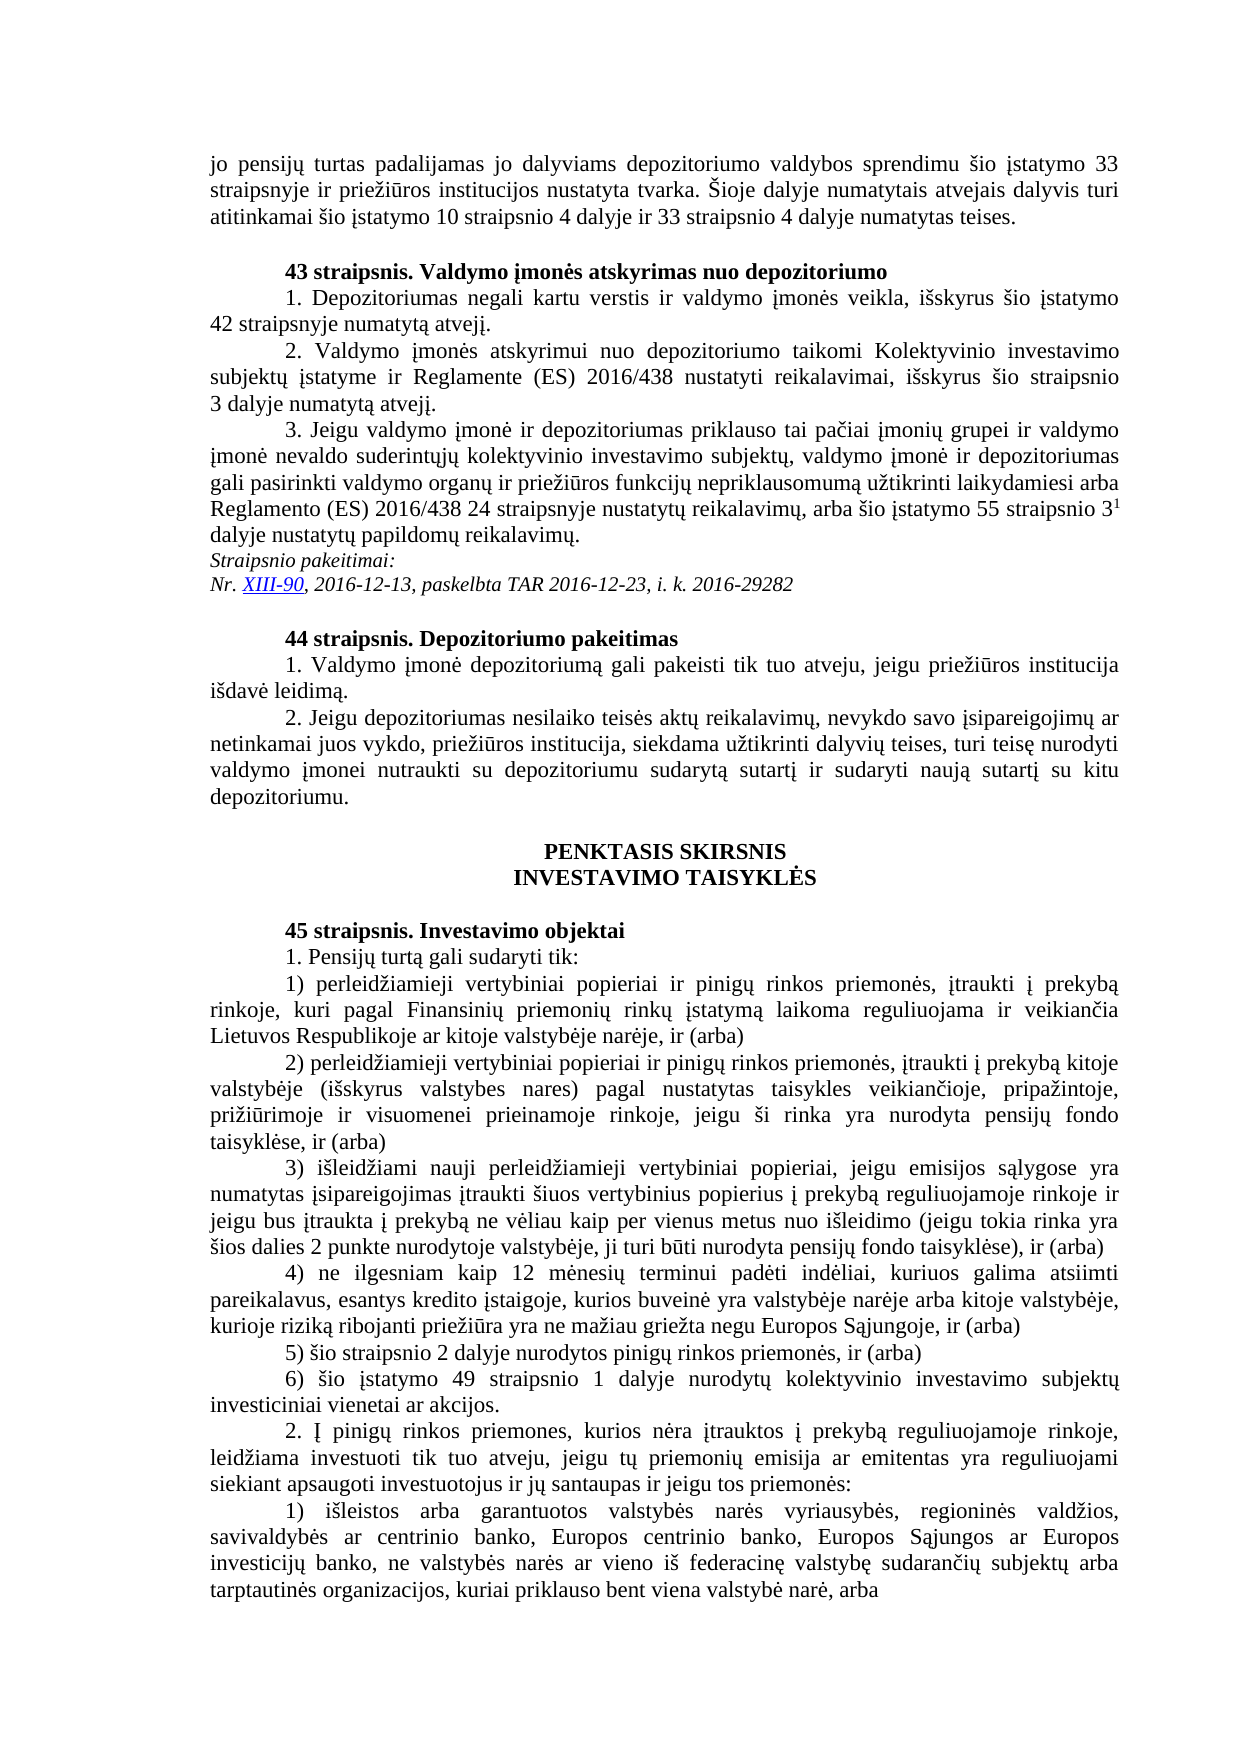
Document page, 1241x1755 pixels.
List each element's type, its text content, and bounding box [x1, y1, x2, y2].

text 1. Pensijų turtą gali sudaryti tik: [210, 943, 1120, 969]
subtitle PENKTASIS SKIRSNIS [210, 838, 1120, 864]
text 3. Jeigu valdymo įmonė ir depozitoriumas priklauso tai pačiai įmonių grupei ir valdymo įmonė nevaldo suderintųjų kolektyvinio investavimo subjektų, valdymo įmonė ir depozitoriumas gali pasirinkti valdymo organų ir priežiūros funkcijų nepriklausomumą užtikrinti laikydamiesi arba Reglamento (ES) 2016/438 24 straipsnyje nustatytų reikalavimų, arba šio įstatymo 55 straipsnio 31 dalyje nustatytų papildomų reikalavimų. [210, 416, 1120, 548]
text 3) išleidžiami nauji perleidžiamieji vertybiniai popieriai, jeigu emisijos sąlygose yra numatytas įsipareigojimas įtraukti šiuos vertybinius popierius į prekybą reguliuojamoje rinkoje ir jeigu bus įtraukta į prekybą ne vėliau kaip per vienus metus nuo išleidimo (jeigu tokia rinka yra šios dalies 2 punkte nurodytoje valstybėje, ji turi būti nurodyta pensijų fondo taisyklėse), ir (arba) [210, 1154, 1120, 1259]
text 2) perleidžiamieji vertybiniai popieriai ir pinigų rinkos priemonės, įtraukti į prekybą kitoje valstybėje (išskyrus valstybes nares) pagal nustatytas taisykles veikiančioje, pripažintoje, prižiūrimoje ir visuomenei prieinamoje rinkoje, jeigu ši rinka yra nurodyta pensijų fondo taisyklėse, ir (arba) [210, 1049, 1120, 1154]
text Straipsnio pakeitimai: [210, 548, 1120, 572]
text Nr. XIII-90, 2016-12-13, paskelbta TAR 2016-12-23, i. k. 2016-29282 [210, 572, 1120, 596]
text 43 straipsnis. Valdymo įmonės atskyrimas nuo depozitoriumo [210, 258, 1120, 284]
text 1. Valdymo įmonė depozitoriumą gali pakeisti tik tuo atveju, jeigu priežiūros institucija išdavė leidimą. [210, 651, 1120, 704]
text 1. Depozitoriumas negali kartu verstis ir valdymo įmonės veikla, išskyrus šio įstatymo 42 straipsnyje numatytą atvejį. [210, 284, 1120, 337]
text 1) perleidžiamieji vertybiniai popieriai ir pinigų rinkos priemonės, įtraukti į prekybą rinkoje, kuri pagal Finansinių priemonių rinkų įstatymą laikoma reguliuojama ir veikiančia Lietuvos Respublikoje ar kitoje valstybėje narėje, ir (arba) [210, 969, 1120, 1049]
text 2. Valdymo įmonės atskyrimui nuo depozitoriumo taikomi Kolektyvinio investavimo subjektų įstatyme ir Reglamente (ES) 2016/438 nustatyti reikalavimai, išskyrus šio straipsnio 3 dalyje numatytą atvejį. [210, 337, 1120, 416]
text jo pensijų turtas padalijamas jo dalyviams depozitoriumo valdybos sprendimu šio įstatymo 33 straipsnyje ir priežiūros institucijos nustatyta tvarka. Šioje dalyje numatytais atvejais dalyvis turi atitinkamai šio įstatymo 10 straipsnio 4 dalyje ir 33 straipsnio 4 dalyje numatytas teises. [210, 150, 1120, 229]
text 1) išleistos arba garantuotos valstybės narės vyriausybės, regioninės valdžios, savivaldybės ar centrinio banko, Europos centrinio banko, Europos Sąjungos ar Europos investicijų banko, ne valstybės narės ar vieno iš federacinę valstybę sudarančių subjektų arba tarptautinės organizacijos, kuriai priklauso bent viena valstybė narė, arba [210, 1497, 1120, 1602]
text 44 straipsnis. Depozitoriumo pakeitimas [210, 624, 1120, 651]
text 4) ne ilgesniam kaip 12 mėnesių terminui padėti indėliai, kuriuos galima atsiimti pareikalavus, esantys kredito įstaigoje, kurios buveinė yra valstybėje narėje arba kitoje valstybėje, kurioje riziką ribojanti priežiūra yra ne mažiau griežta negu Europos Sąjungoje, ir (arba) [210, 1259, 1120, 1338]
text 45 straipsnis. Investavimo objektai [210, 917, 1120, 943]
text 6) šio įstatymo 49 straipsnio 1 dalyje nurodytų kolektyvinio investavimo subjektų investiciniai vienetai ar akcijos. [210, 1365, 1120, 1418]
text 5) šio straipsnio 2 dalyje nurodytos pinigų rinkos priemonės, ir (arba) [210, 1338, 1120, 1365]
text 2. Į pinigų rinkos priemones, kurios nėra įtrauktos į prekybą reguliuojamoje rinkoje, leidžiama investuoti tik tuo atveju, jeigu tų priemonių emisija ar emitentas yra reguliuojami siekiant apsaugoti investuotojus ir jų santaupas ir jeigu tos priemonės: [210, 1418, 1120, 1497]
text 2. Jeigu depozitoriumas nesilaiko teisės aktų reikalavimų, nevykdo savo įsipareigojimų ar netinkamai juos vykdo, priežiūros institucija, siekdama užtikrinti dalyvių teises, turi teisę nurodyti valdymo įmonei nutraukti su depozitoriumu sudarytą sutartį ir sudaryti naują sutartį su kitu depozitoriumu. [210, 704, 1120, 809]
text INVESTAVIMO TAISYKLĖS [210, 864, 1120, 891]
